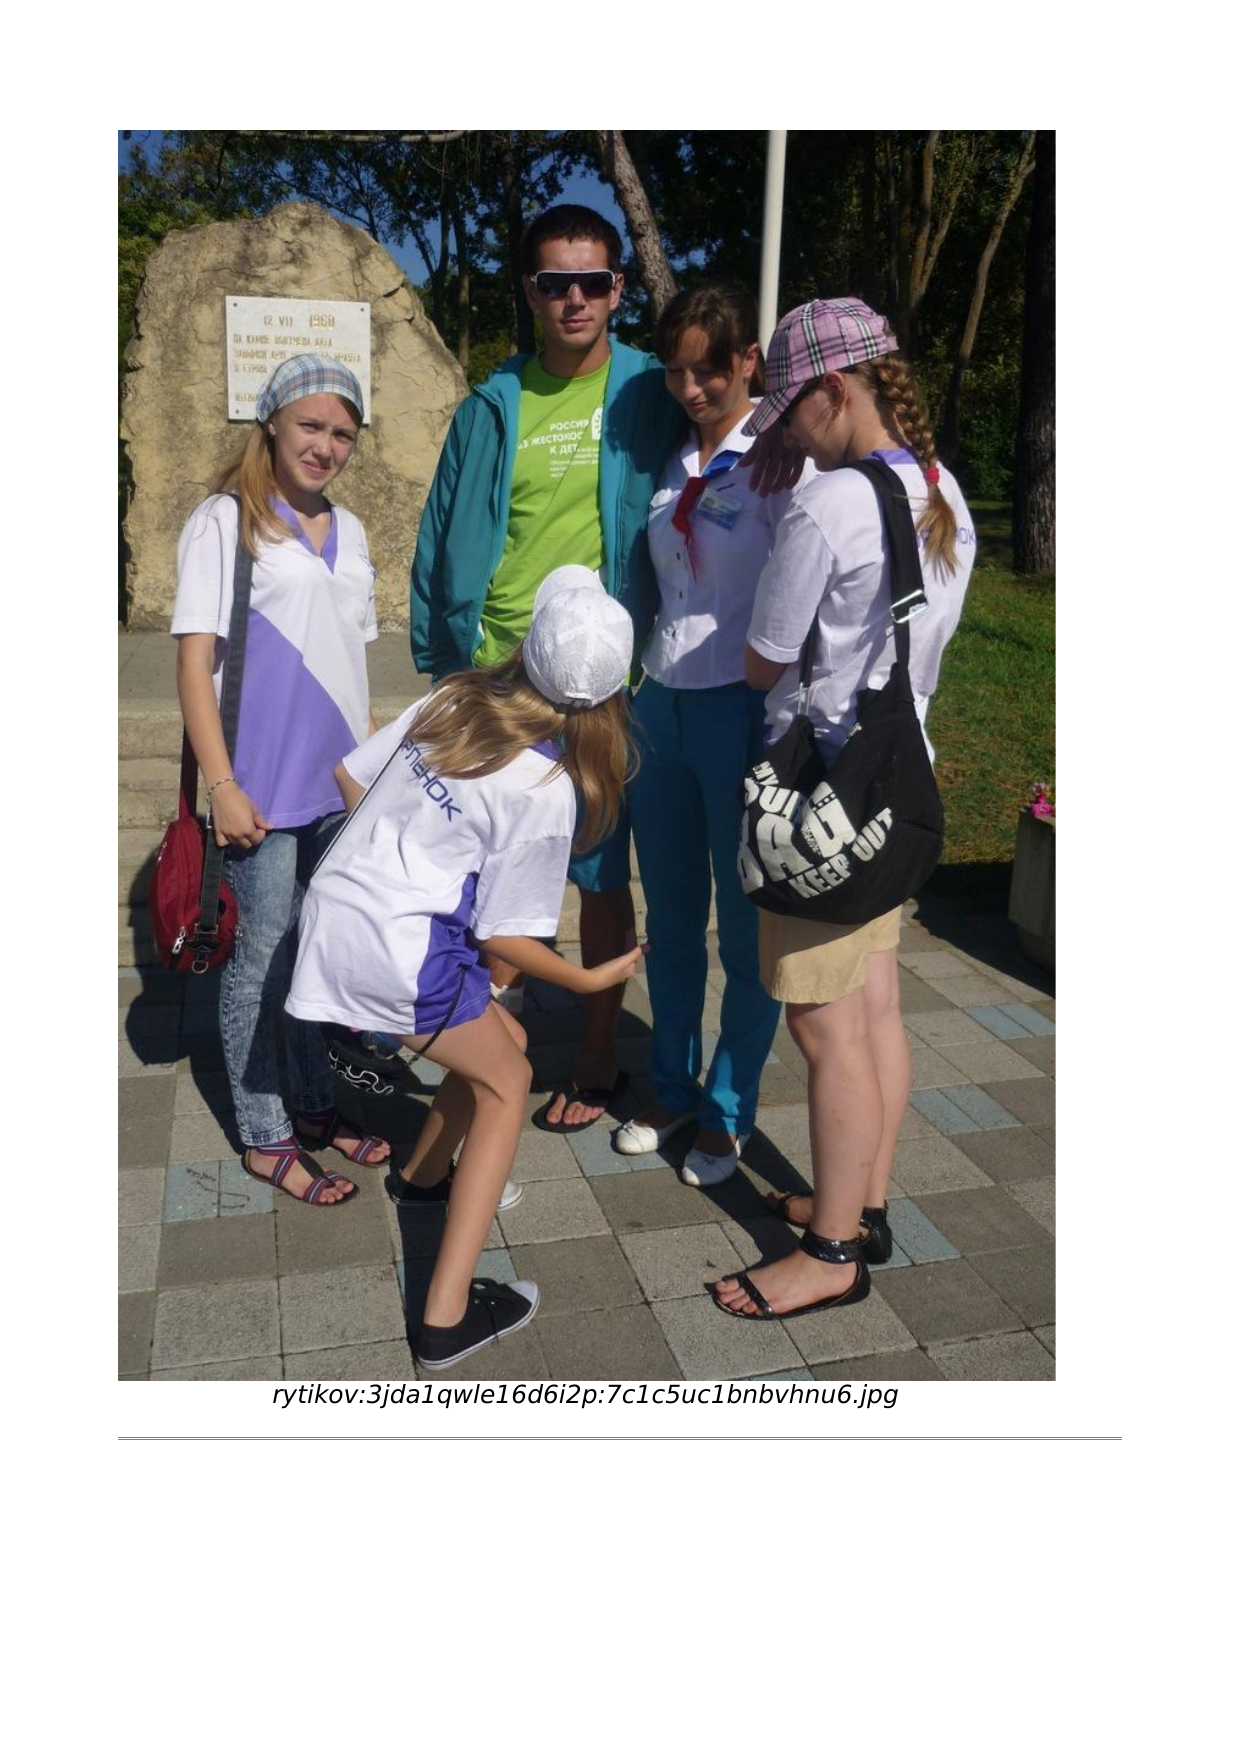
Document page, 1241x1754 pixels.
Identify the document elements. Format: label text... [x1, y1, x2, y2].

picture [118, 130, 1056, 1381]
text rytikov:3jda1qwle16d6i2p:7c1c5uc1bnbvhnu6.jpg [118, 1381, 1056, 1410]
